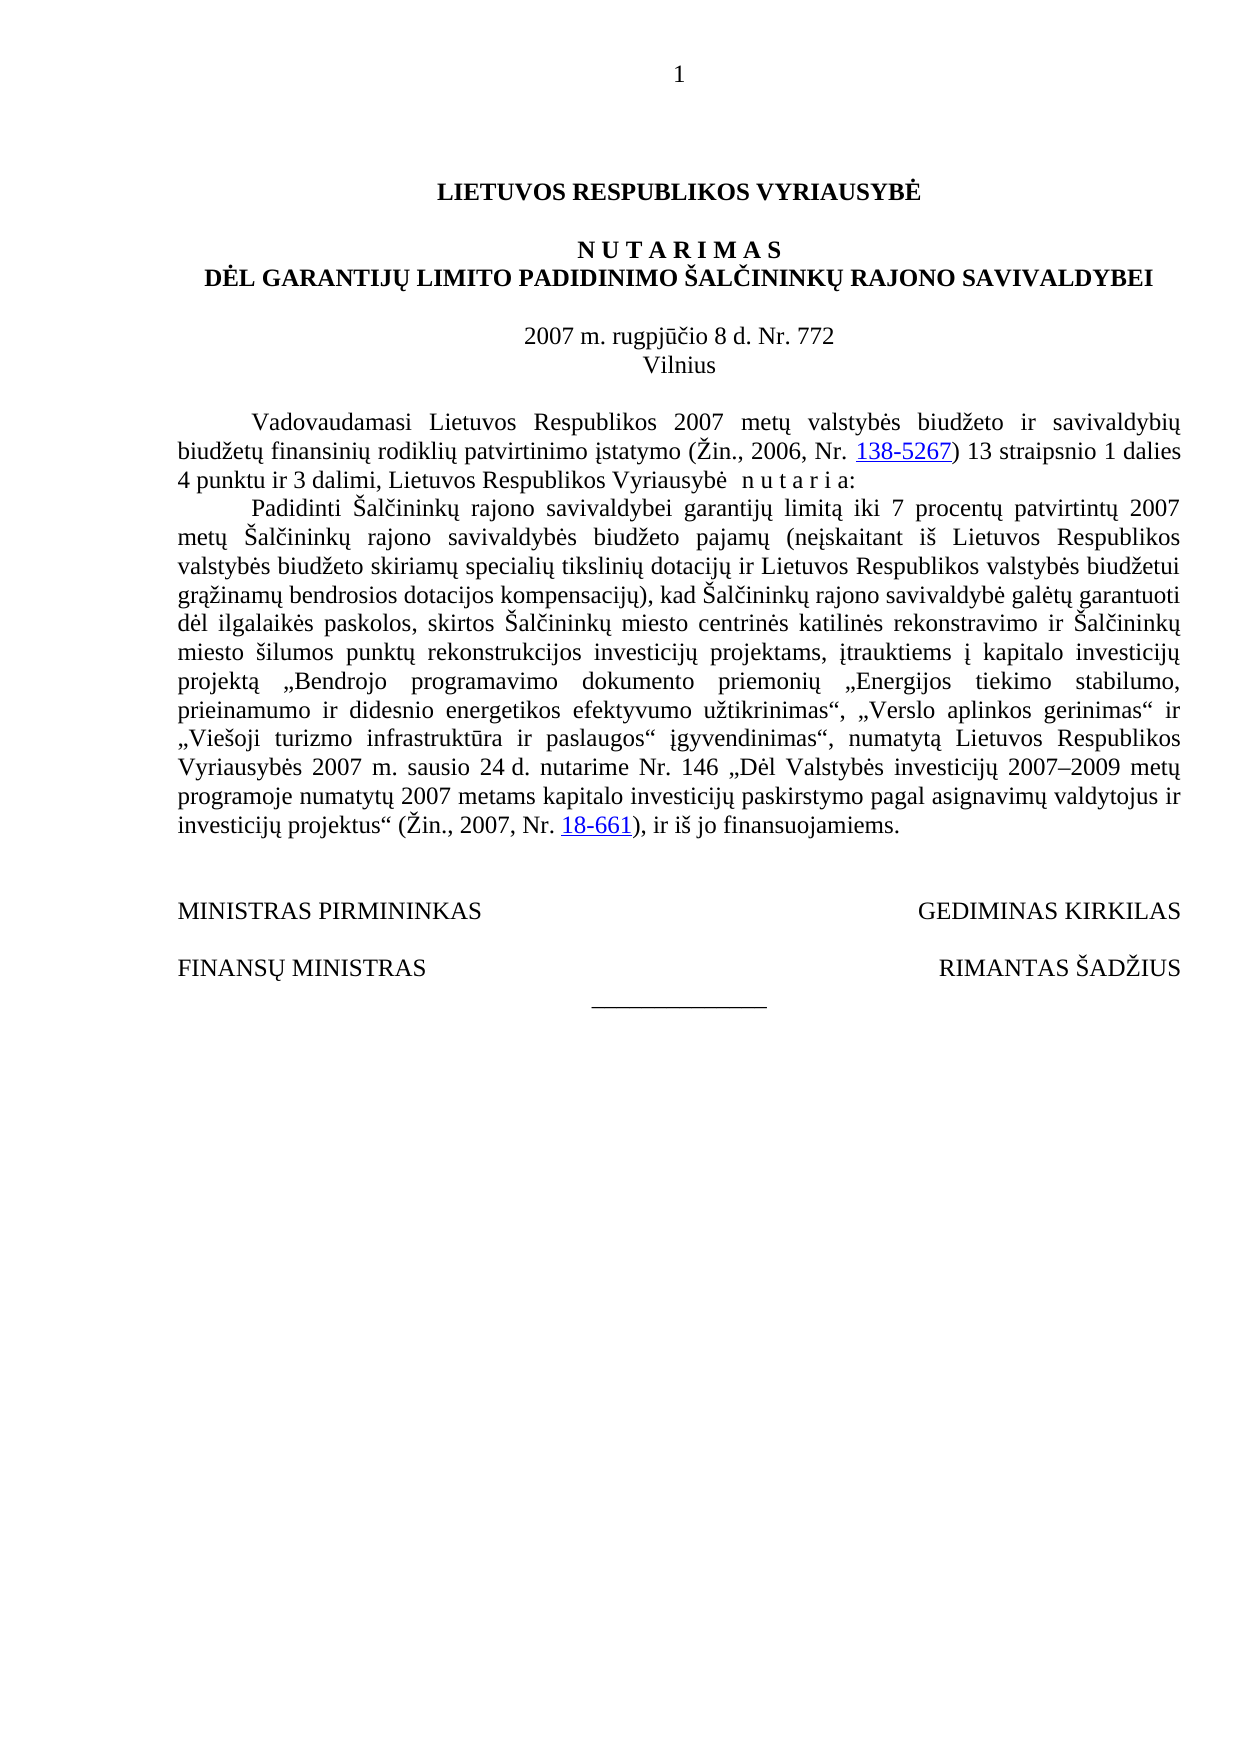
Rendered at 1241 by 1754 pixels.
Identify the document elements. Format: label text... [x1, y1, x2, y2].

text DĖL GARANTIJŲ LIMITO PADIDINIMO ŠALČININKŲ RAJONO SAVIVALDYBEI [177, 263, 1181, 292]
text LIETUVOS RESPUBLIKOS VYRIAUSYBĖ [177, 177, 1181, 206]
text ______________ [177, 982, 1181, 1011]
text Vilnius [177, 350, 1181, 378]
text N U T A R I M A S [177, 235, 1181, 263]
text Vadovaudamasi Lietuvos Respublikos 2007 metų valstybės biudžeto ir savivaldybių biudžetų finansinių rodiklių patvirtinimo įstatymo (Žin., 2006, Nr. 138-5267) 13 straipsnio 1 dalies 4 punktu ir 3 dalimi, Lietuvos Respublikos Vyriausybė nutaria: [177, 407, 1181, 493]
text Finansų ministras Rimantas Šadžius [177, 953, 1181, 982]
text Padidinti Šalčininkų rajono savivaldybei garantijų limitą iki 7 procentų patvirtintų 2007 metų Šalčininkų rajono savivaldybės biudžeto pajamų (neįskaitant iš Lietuvos Respublikos valstybės biudžeto skiriamų specialių tikslinių dotacijų ir Lietuvos Respublikos valstybės biudžetui grąžinamų bendrosios dotacijos kompensacijų), kad Šalčininkų rajono savivaldybė galėtų garantuoti dėl ilgalaikės paskolos, skirtos Šalčininkų miesto centrinės katilinės rekonstravimo ir Šalčininkų miesto šilumos punktų rekonstrukcijos investicijų projektams, įtrauktiems į kapitalo investicijų projektą „Bendrojo programavimo dokumento priemonių „Energijos tiekimo stabilumo, prieinamumo ir didesnio energetikos efektyvumo užtikrinimas“, „Verslo aplinkos gerinimas“ ir „Viešoji turizmo infrastruktūra ir paslaugos“ įgyvendinimas“, numatytą Lietuvos Respublikos Vyriausybės 2007 m. sausio 24 d. nutarime Nr. 146 „Dėl Valstybės investicijų 2007–2009 metų programoje numatytų 2007 metams kapitalo investicijų paskirstymo pagal asignavimų valdytojus ir investicijų projektus“ (Žin., 2007, Nr. 18-661), ir iš jo finansuojamiems. [177, 493, 1181, 838]
text 2007 m. rugpjūčio 8 d. Nr. 772 [177, 321, 1181, 350]
text Ministras Pirmininkas Gediminas Kirkilas [177, 896, 1181, 925]
